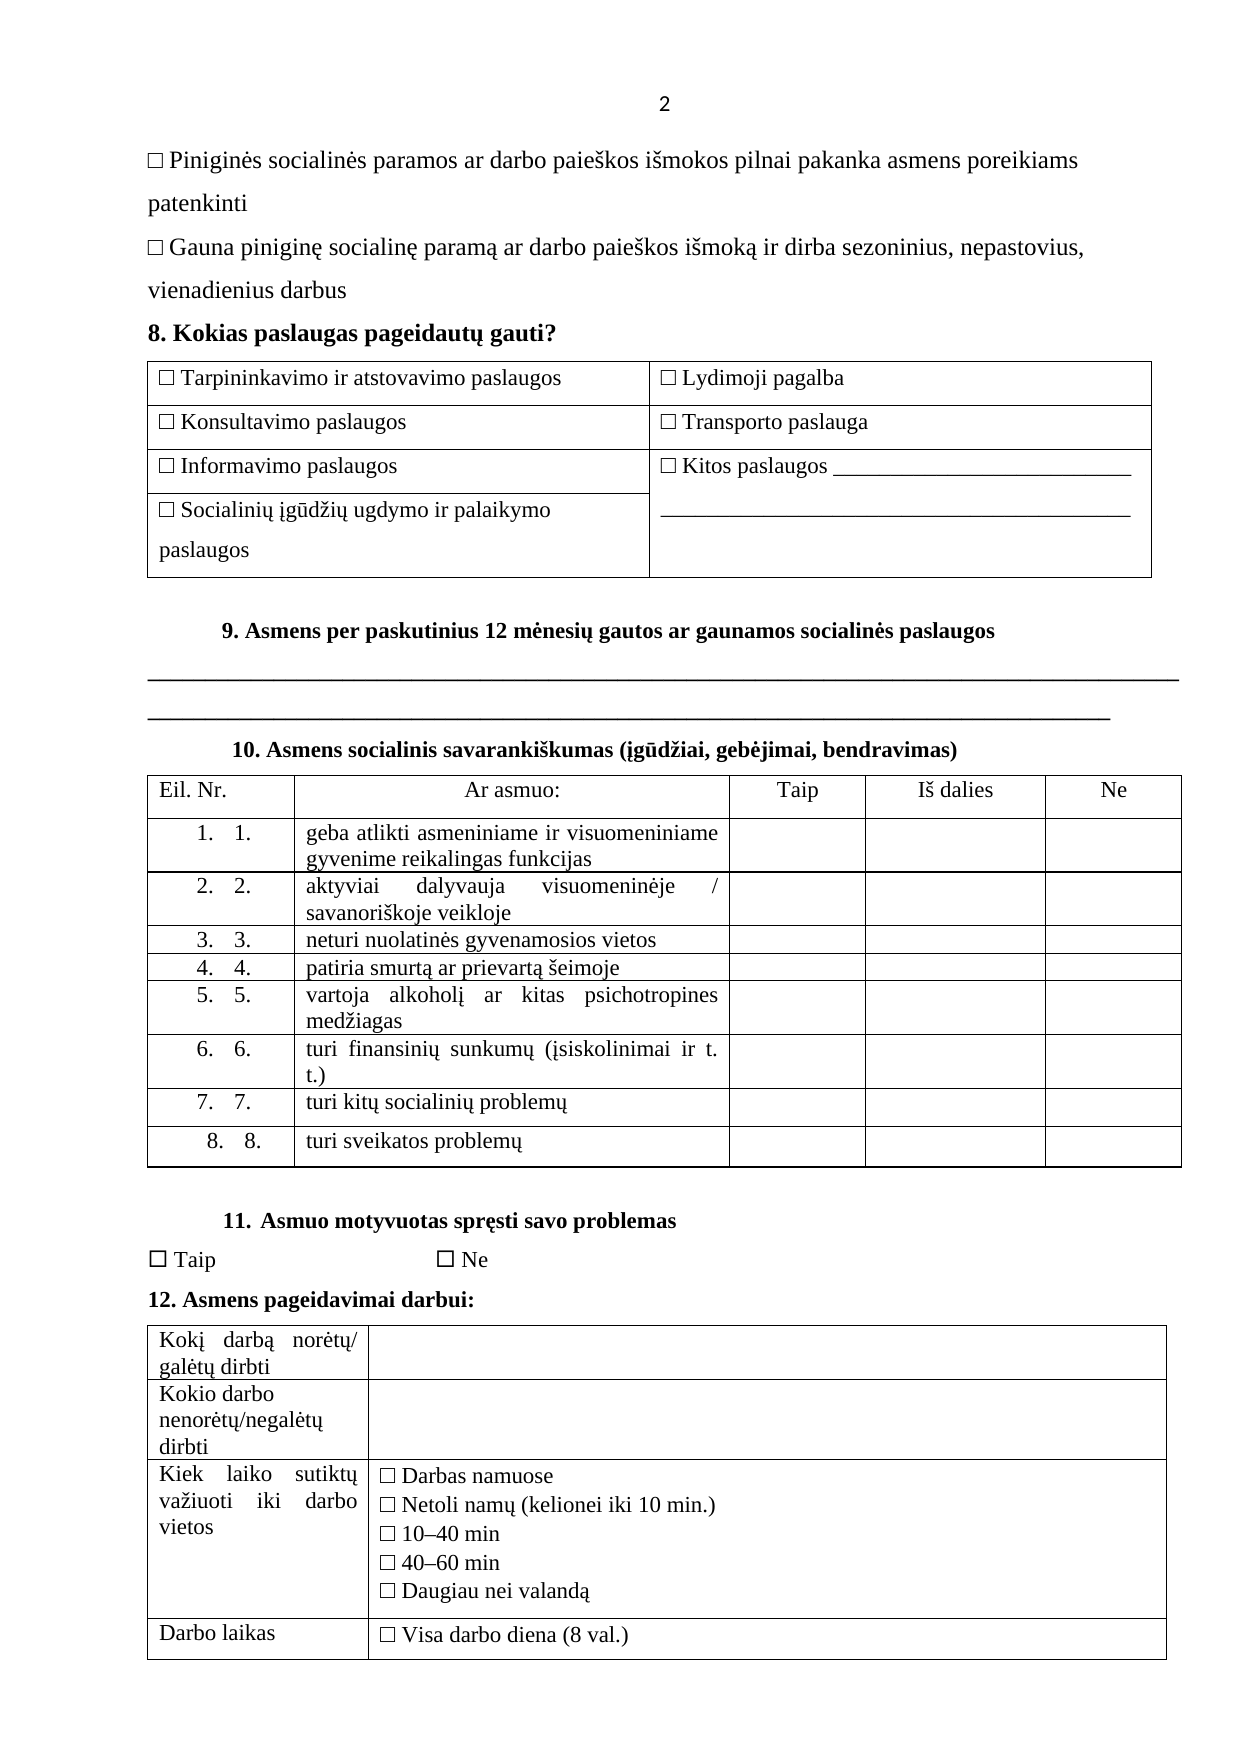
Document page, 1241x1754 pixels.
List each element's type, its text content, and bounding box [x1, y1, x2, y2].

table_cell [866, 1089, 1045, 1126]
table_cell geba atlikti asmeniniame ir visuomeniniame gyvenime reikalingas funkcijas [295, 819, 729, 871]
table_cell Darbo laikas [148, 1619, 368, 1659]
table_cell [730, 819, 865, 871]
table_cell □ Informavimo paslaugos [148, 450, 649, 493]
table_cell [730, 1035, 865, 1087]
table_header [854, 1326, 1166, 1379]
table_cell 6. 6. [148, 1035, 294, 1087]
table_cell [1046, 1035, 1181, 1087]
table_header Ne [1046, 776, 1181, 818]
text 11. Asmuo motyvuotas spręsti savo problemas [223, 1207, 1181, 1233]
table_cell aktyviai dalyvauja visuomeninėje / savanoriškoje veikloje [295, 873, 729, 925]
table_cell [866, 1035, 1045, 1087]
table_cell [369, 1380, 854, 1459]
table_header Taip [730, 776, 865, 818]
table_cell □ Konsultavimo paslaugos [148, 406, 649, 449]
table_header Eil. Nr. [148, 776, 294, 818]
table_cell turi kitų socialinių problemų [295, 1089, 729, 1126]
text 12. Asmens pageidavimai darbui: [148, 1286, 1181, 1312]
table_cell [866, 926, 1045, 952]
text □ Piniginės socialinės paramos ar darbo paieškos išmokos pilnai pakanka asmens poreikiams patenkinti [148, 145, 1181, 217]
table_cell 1. 1. [148, 819, 294, 871]
table_cell Kokio darbo nenorėtų/negalėtų dirbti [148, 1380, 368, 1459]
table_cell Kiek laiko sutiktų važiuoti iki darbo vietos [148, 1460, 368, 1618]
table_cell neturi nuolatinės gyvenamosios vietos [295, 926, 729, 952]
table_cell [730, 954, 865, 980]
table_cell [866, 981, 1045, 1034]
table_cell [854, 1460, 1166, 1618]
table_cell [1046, 926, 1181, 952]
table_header [369, 1326, 854, 1379]
table_cell [1046, 954, 1181, 980]
table_cell [866, 819, 1045, 871]
table_cell 3. 3. [148, 926, 294, 952]
table_cell [866, 873, 1045, 925]
table_cell □ Kitos paslaugos __________________________ _________________________________________ [650, 450, 1151, 577]
table_cell [730, 926, 865, 952]
text □ Gauna piniginę socialinę paramą ar darbo paieškos išmoką ir dirba sezoninius, nepastovius, vienadienius darbus [148, 232, 1181, 303]
table_cell □ Socialinių įgūdžių ugdymo ir palaikymo paslaugos [148, 494, 649, 577]
table_cell [1046, 1127, 1181, 1166]
table_cell turi sveikatos problemų [295, 1127, 729, 1166]
table_cell [1046, 1089, 1181, 1126]
table_cell 7. 7. [148, 1089, 294, 1126]
table_cell [730, 981, 865, 1034]
table_cell [1046, 873, 1181, 925]
table_cell [730, 1127, 865, 1166]
table_cell [1046, 981, 1181, 1034]
table_cell 4. 4. [148, 954, 294, 980]
table_header Kokį darbą norėtų/ galėtų dirbti [148, 1326, 368, 1379]
table_cell 8. 8. [148, 1127, 294, 1166]
table_header Iš dalies [866, 776, 1045, 818]
table_cell [854, 1619, 1166, 1659]
table_cell turi finansinių sunkumų (įsiskolinimai ir t. t.) [295, 1035, 729, 1087]
table_cell [730, 1089, 865, 1126]
table_cell □ Darbas namuose □ Netoli namų (kelionei iki 10 min.) □ 10–40 min □ 40–60 min □ Daugiau nei valandą [369, 1460, 854, 1618]
table_cell □ Transporto paslauga [650, 406, 1151, 449]
table_cell [866, 954, 1045, 980]
table_cell [1046, 819, 1181, 871]
table_cell vartoja alkoholį ar kitas psichotropines medžiagas [295, 981, 729, 1034]
table_header Ar asmuo: [295, 776, 729, 818]
table_header □ Lydimoji pagalba [650, 362, 1151, 405]
table_cell 5. 5. [148, 981, 294, 1034]
text  Taip  Ne [148, 1246, 1181, 1273]
table_cell □ Visa darbo diena (8 val.) [369, 1619, 854, 1659]
text 10. Asmens socialinis savarankiškumas (įgūdžiai, gebėjimai, bendravimas) [148, 736, 1181, 762]
table_cell [866, 1127, 1045, 1166]
table_cell [730, 873, 865, 925]
table_cell 2. 2. [148, 873, 294, 925]
table_cell [854, 1380, 1166, 1459]
table_cell patiria smurtą ar prievartą šeimoje [295, 954, 729, 980]
table_header □ Tarpininkavimo ir atstovavimo paslaugos [148, 362, 649, 405]
text 9. Asmens per paskutinius 12 mėnesių gautos ar gaunamos socialinės paslaugos ______________________________________________________________________________________________________________________________________________________________________________ [148, 617, 1181, 723]
text 8. Kokias paslaugas pageidautų gauti? [148, 318, 1181, 347]
